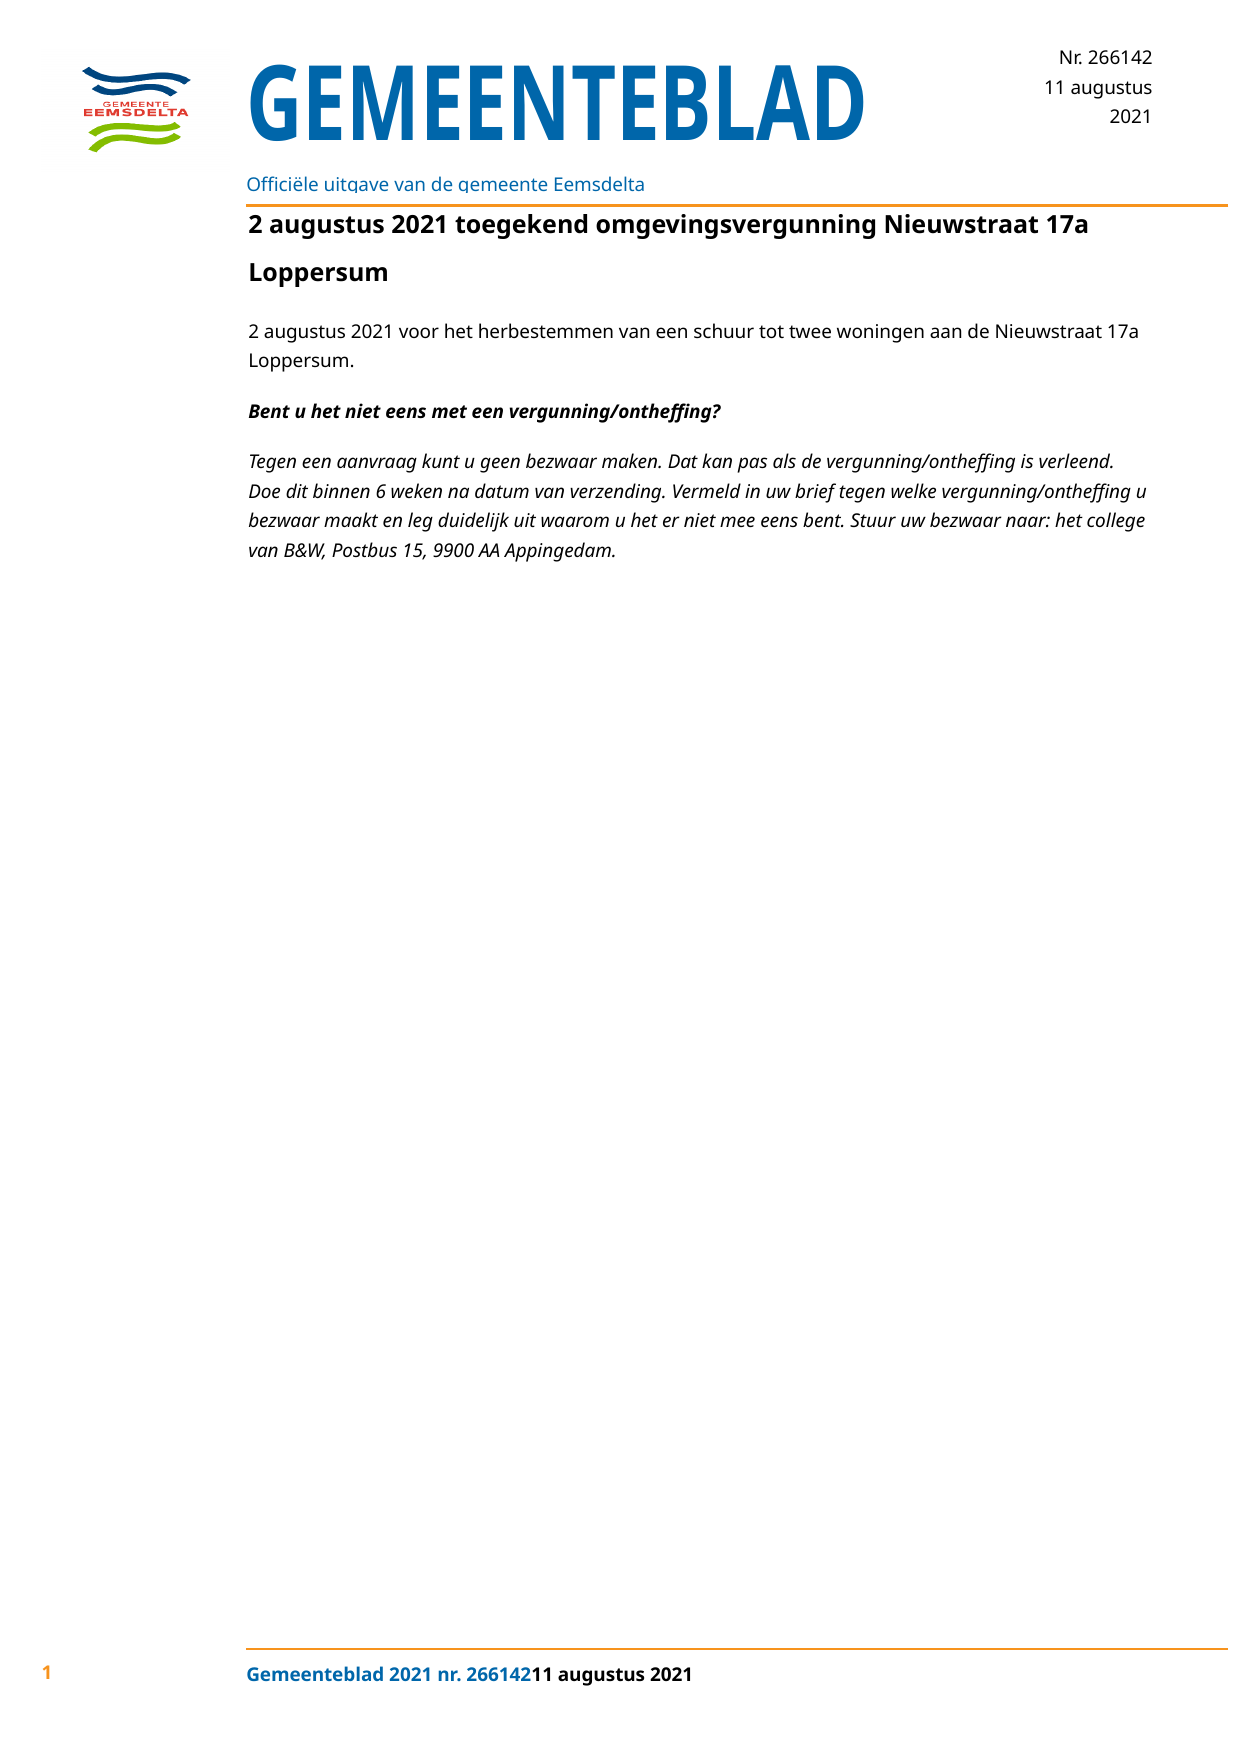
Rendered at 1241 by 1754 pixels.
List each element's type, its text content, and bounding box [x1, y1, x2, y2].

text 2 augustus 2021 toegekend omgevingsvergunning Nieuwstraat 17a Loppersum [248, 207, 1152, 288]
text 2 augustus 2021 voor het herbestemmen van een schuur tot twee woningen aan de Nieuwstraat 17a Loppersum. [248, 318, 1152, 373]
picture [41, 47, 231, 172]
text Tegen een aanvraag kunt u geen bezwaar maken. Dat kan pas als de vergunning/ontheffing is verleend. Doe dit binnen 6 weken na datum van verzending. Vermeld in uw brief tegen welke vergunning/ontheffing u bezwaar maakt en leg duidelijk uit waarom u het er niet mee eens bent. Stuur uw bezwaar naar: het college van B&W, Postbus 15, 9900 AA Appingedam. [248, 448, 1152, 563]
text Bent u het niet eens met een vergunning/ontheffing? [248, 398, 1152, 424]
